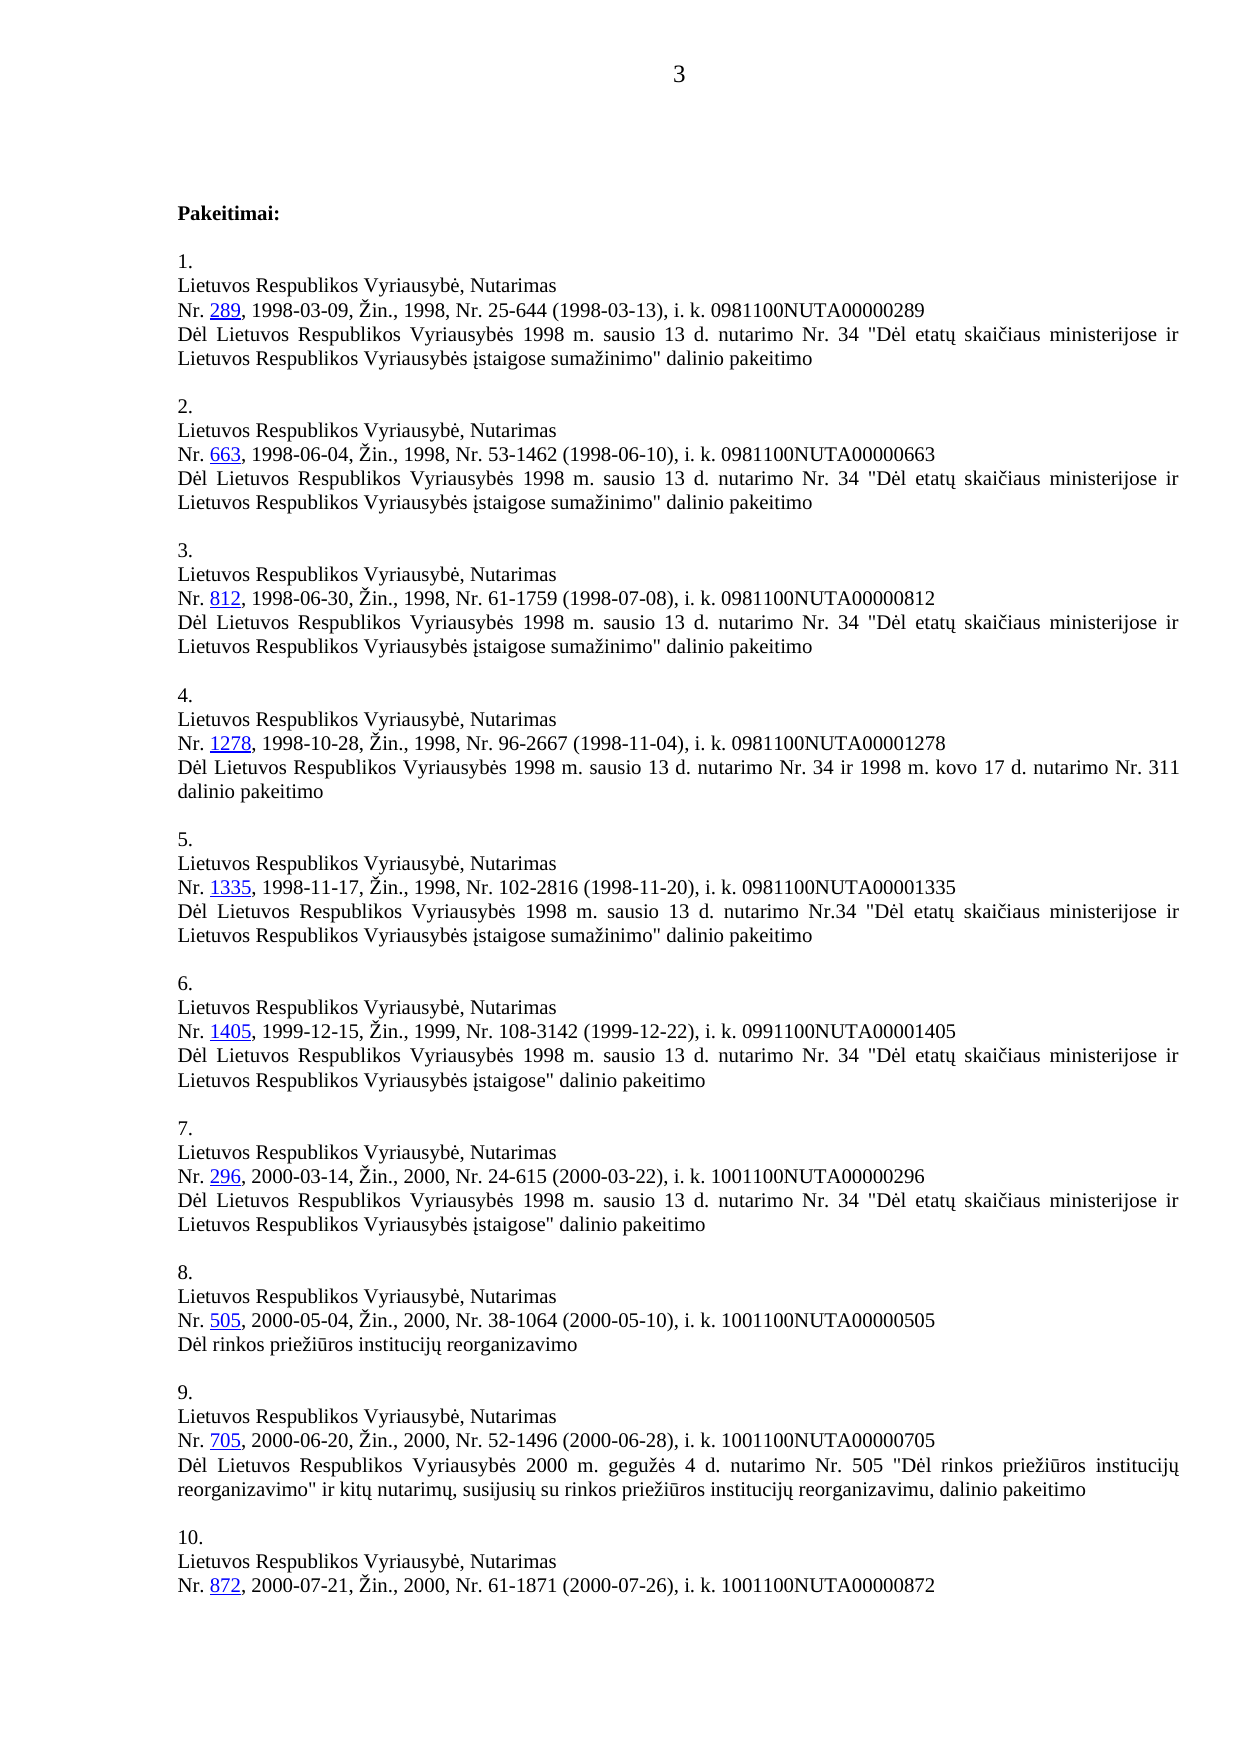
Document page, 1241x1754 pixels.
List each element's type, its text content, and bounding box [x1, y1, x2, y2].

text Nr. 289, 1998-03-09, Žin., 1998, Nr. 25-644 (1998-03-13), i. k. 0981100NUTA00000289 [177, 297, 1181, 322]
text Nr. 296, 2000-03-14, Žin., 2000, Nr. 24-615 (2000-03-22), i. k. 1001100NUTA00000296 [177, 1164, 1181, 1188]
text 1. [177, 249, 1181, 273]
text Dėl Lietuvos Respublikos Vyriausybės 1998 m. sausio 13 d. nutarimo Nr. 34 "Dėl etatų skaičiaus ministerijose ir Lietuvos Respublikos Vyriausybės įstaigose sumažinimo" dalinio pakeitimo [177, 322, 1181, 370]
text 10. [177, 1525, 1181, 1549]
text 4. [177, 682, 1181, 707]
text Nr. 1278, 1998-10-28, Žin., 1998, Nr. 96-2667 (1998-11-04), i. k. 0981100NUTA00001278 [177, 731, 1181, 755]
text Dėl Lietuvos Respublikos Vyriausybės 2000 m. gegužės 4 d. nutarimo Nr. 505 "Dėl rinkos priežiūros institucijų reorganizavimo" ir kitų nutarimų, susijusių su rinkos priežiūros institucijų reorganizavimu, dalinio pakeitimo [177, 1452, 1181, 1501]
text Nr. 1335, 1998-11-17, Žin., 1998, Nr. 102-2816 (1998-11-20), i. k. 0981100NUTA00001335 [177, 875, 1181, 899]
text Dėl rinkos priežiūros institucijų reorganizavimo [177, 1332, 1181, 1356]
text Lietuvos Respublikos Vyriausybė, Nutarimas [177, 1404, 1181, 1428]
text Nr. 872, 2000-07-21, Žin., 2000, Nr. 61-1871 (2000-07-26), i. k. 1001100NUTA00000872 [177, 1573, 1181, 1597]
text Nr. 705, 2000-06-20, Žin., 2000, Nr. 52-1496 (2000-06-28), i. k. 1001100NUTA00000705 [177, 1428, 1181, 1452]
text 9. [177, 1380, 1181, 1404]
text 3. [177, 538, 1181, 562]
text Dėl Lietuvos Respublikos Vyriausybės 1998 m. sausio 13 d. nutarimo Nr. 34 "Dėl etatų skaičiaus ministerijose ir Lietuvos Respublikos Vyriausybės įstaigose sumažinimo" dalinio pakeitimo [177, 466, 1181, 514]
text Nr. 663, 1998-06-04, Žin., 1998, Nr. 53-1462 (1998-06-10), i. k. 0981100NUTA00000663 [177, 442, 1181, 466]
text Lietuvos Respublikos Vyriausybė, Nutarimas [177, 562, 1181, 586]
text 5. [177, 827, 1181, 851]
text Lietuvos Respublikos Vyriausybė, Nutarimas [177, 273, 1181, 297]
text Lietuvos Respublikos Vyriausybė, Nutarimas [177, 707, 1181, 731]
text 6. [177, 971, 1181, 995]
text Lietuvos Respublikos Vyriausybė, Nutarimas [177, 995, 1181, 1019]
text 7. [177, 1116, 1181, 1140]
text Nr. 812, 1998-06-30, Žin., 1998, Nr. 61-1759 (1998-07-08), i. k. 0981100NUTA00000812 [177, 586, 1181, 610]
text 2. [177, 394, 1181, 418]
text Lietuvos Respublikos Vyriausybė, Nutarimas [177, 1549, 1181, 1573]
text Lietuvos Respublikos Vyriausybė, Nutarimas [177, 1140, 1181, 1164]
text Lietuvos Respublikos Vyriausybė, Nutarimas [177, 418, 1181, 442]
text Pakeitimai: [177, 201, 1181, 225]
text Dėl Lietuvos Respublikos Vyriausybės 1998 m. sausio 13 d. nutarimo Nr.34 "Dėl etatų skaičiaus ministerijose ir Lietuvos Respublikos Vyriausybės įstaigose sumažinimo" dalinio pakeitimo [177, 899, 1181, 947]
text Dėl Lietuvos Respublikos Vyriausybės 1998 m. sausio 13 d. nutarimo Nr. 34 "Dėl etatų skaičiaus ministerijose ir Lietuvos Respublikos Vyriausybės įstaigose sumažinimo" dalinio pakeitimo [177, 610, 1181, 658]
text Dėl Lietuvos Respublikos Vyriausybės 1998 m. sausio 13 d. nutarimo Nr. 34 "Dėl etatų skaičiaus ministerijose ir Lietuvos Respublikos Vyriausybės įstaigose" dalinio pakeitimo [177, 1043, 1181, 1092]
text Nr. 1405, 1999-12-15, Žin., 1999, Nr. 108-3142 (1999-12-22), i. k. 0991100NUTA00001405 [177, 1019, 1181, 1043]
text Nr. 505, 2000-05-04, Žin., 2000, Nr. 38-1064 (2000-05-10), i. k. 1001100NUTA00000505 [177, 1308, 1181, 1332]
text Lietuvos Respublikos Vyriausybė, Nutarimas [177, 1284, 1181, 1308]
text Lietuvos Respublikos Vyriausybė, Nutarimas [177, 851, 1181, 875]
text Dėl Lietuvos Respublikos Vyriausybės 1998 m. sausio 13 d. nutarimo Nr. 34 "Dėl etatų skaičiaus ministerijose ir Lietuvos Respublikos Vyriausybės įstaigose" dalinio pakeitimo [177, 1188, 1181, 1236]
text Dėl Lietuvos Respublikos Vyriausybės 1998 m. sausio 13 d. nutarimo Nr. 34 ir 1998 m. kovo 17 d. nutarimo Nr. 311 dalinio pakeitimo [177, 755, 1181, 803]
text 8. [177, 1260, 1181, 1284]
